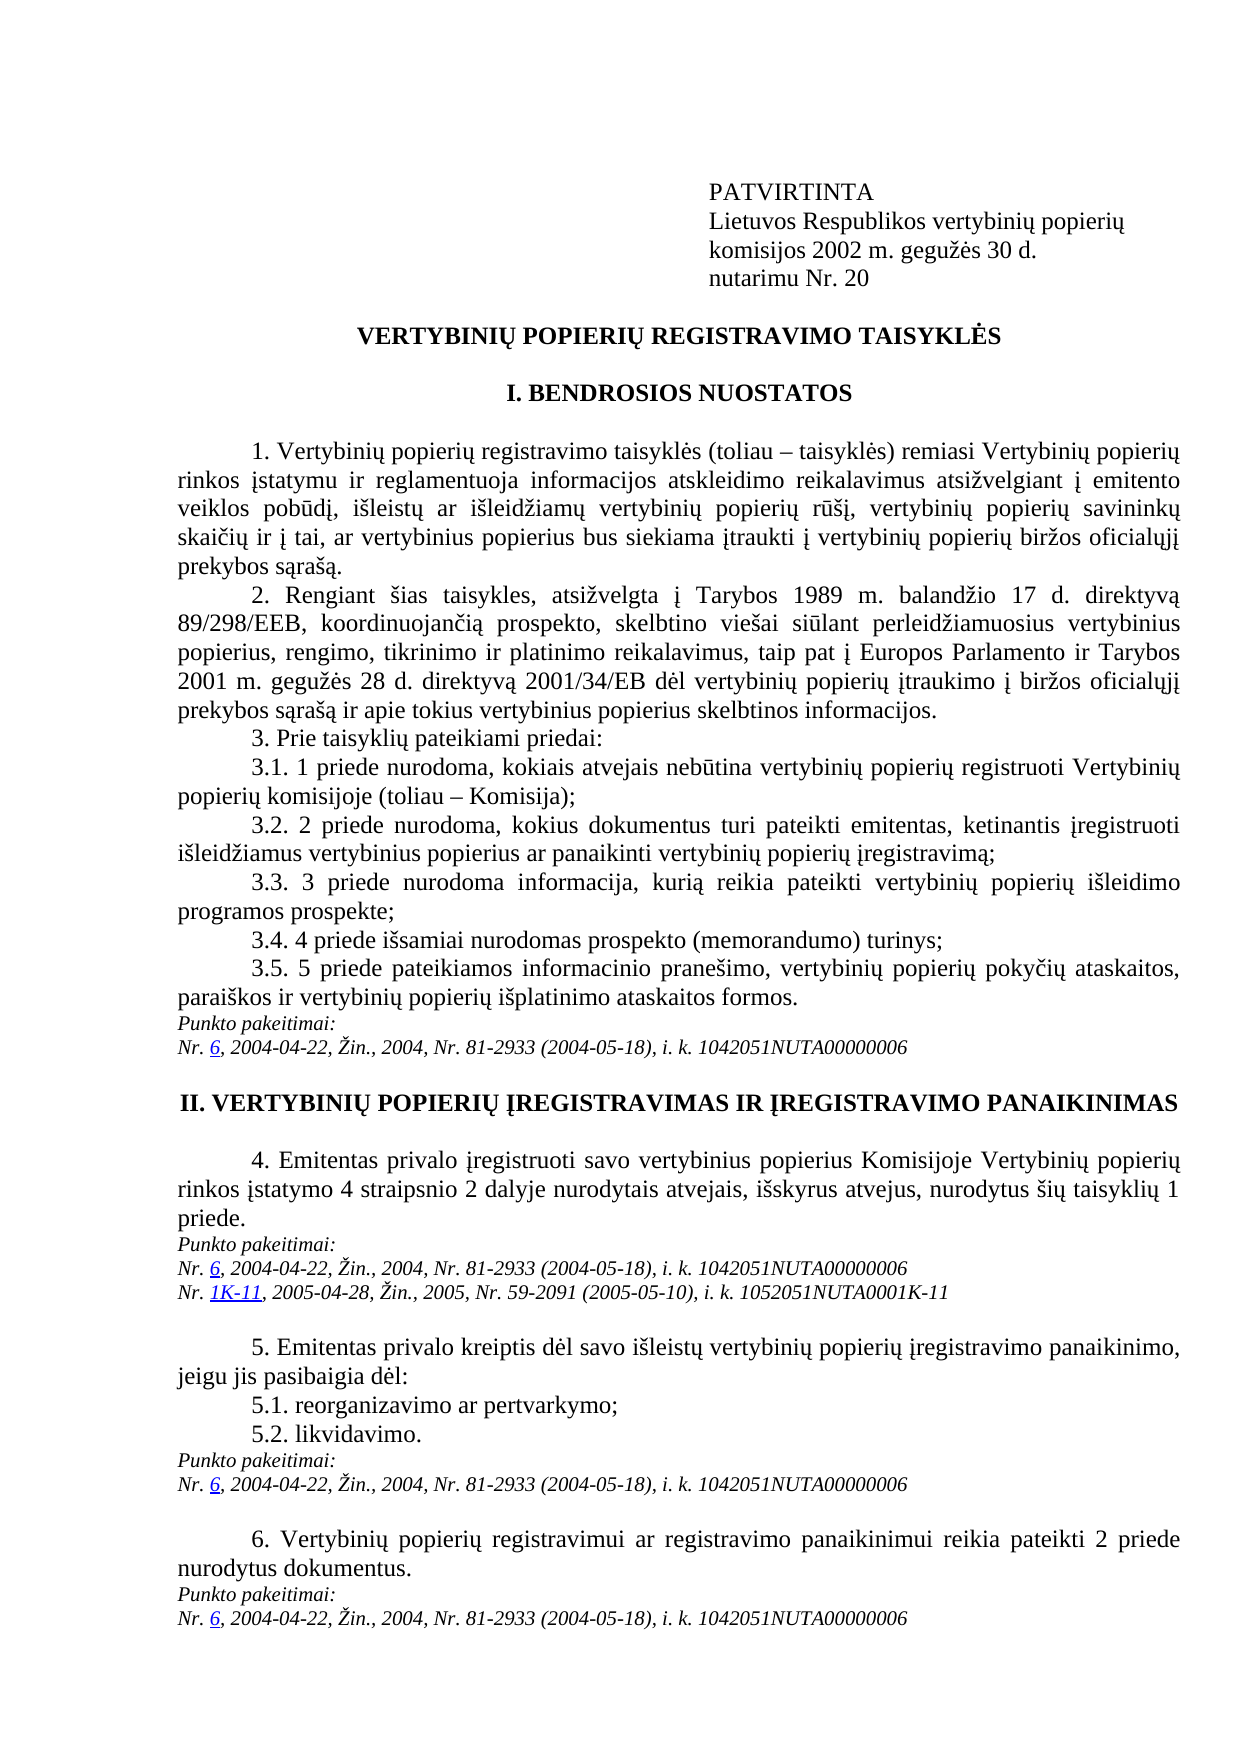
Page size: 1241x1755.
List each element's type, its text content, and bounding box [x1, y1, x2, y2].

text II. VERTYBINIŲ POPIERIŲ ĮREGISTRAVIMAS IR ĮREGISTRAVIMO PANAIKINIMAS [177, 1088, 1181, 1117]
text 3.1. 1 priede nurodoma, kokiais atvejais nebūtina vertybinių popierių registruoti Vertybinių popierių komisijoje (toliau – Komisija); [177, 752, 1181, 810]
text 3.4. 4 priede išsamiai nurodomas prospekto (memorandumo) turinys; [177, 925, 1181, 953]
text PATVIRTINTA [177, 177, 1181, 206]
text I. BENDROSIOS NUOSTATOS [177, 378, 1181, 407]
text Nr. 6, 2004-04-22, Žin., 2004, Nr. 81-2933 (2004-05-18), i. k. 1042051NUTA00000006 [177, 1606, 1181, 1630]
text 5.1. reorganizavimo ar pertvarkymo; [177, 1390, 1181, 1419]
text Lietuvos Respublikos vertybinių popierių [177, 206, 1181, 235]
text Punkto pakeitimai: [177, 1447, 1181, 1472]
text 5. Emitentas privalo kreiptis dėl savo išleistų vertybinių popierių įregistravimo panaikinimo, jeigu jis pasibaigia dėl: [177, 1332, 1181, 1390]
text VERTYBINIŲ POPIERIŲ REGISTRAVIMO TAISYKLĖS [177, 321, 1181, 350]
text 3.5. 5 priede pateikiamos informacinio pranešimo, vertybinių popierių pokyčių ataskaitos, paraiškos ir vertybinių popierių išplatinimo ataskaitos formos. [177, 953, 1181, 1011]
text Nr. 1K-11, 2005-04-28, Žin., 2005, Nr. 59-2091 (2005-05-10), i. k. 1052051NUTA0001K-11 [177, 1280, 1181, 1304]
text 2. Rengiant šias taisykles, atsižvelgta į Tarybos 1989 m. balandžio 17 d. direktyvą 89/298/EEB, koordinuojančią prospekto, skelbtino viešai siūlant perleidžiamuosius vertybinius popierius, rengimo, tikrinimo ir platinimo reikalavimus, taip pat į Europos Parlamento ir Tarybos 2001 m. gegužės 28 d. direktyvą 2001/34/EB dėl vertybinių popierių įtraukimo į biržos oficialųjį prekybos sąrašą ir apie tokius vertybinius popierius skelbtinos informacijos. [177, 580, 1181, 723]
text 6. Vertybinių popierių registravimui ar registravimo panaikinimui reikia pateikti 2 priede nurodytus dokumentus. [177, 1524, 1181, 1582]
text 3. Prie taisyklių pateikiami priedai: [177, 723, 1181, 752]
text 4. Emitentas privalo įregistruoti savo vertybinius popierius Komisijoje Vertybinių popierių rinkos įstatymo 4 straipsnio 2 dalyje nurodytais atvejais, išskyrus atvejus, nurodytus šių taisyklių 1 priede. [177, 1145, 1181, 1232]
text Punkto pakeitimai: [177, 1232, 1181, 1256]
text 3.2. 2 priede nurodoma, kokius dokumentus turi pateikti emitentas, ketinantis įregistruoti išleidžiamus vertybinius popierius ar panaikinti vertybinių popierių įregistravimą; [177, 810, 1181, 867]
text 3.3. 3 priede nurodoma informacija, kurią reikia pateikti vertybinių popierių išleidimo programos prospekte; [177, 867, 1181, 925]
text 1. Vertybinių popierių registravimo taisyklės (toliau – taisyklės) remiasi Vertybinių popierių rinkos įstatymu ir reglamentuoja informacijos atskleidimo reikalavimus atsižvelgiant į emitento veiklos pobūdį, išleistų ar išleidžiamų vertybinių popierių rūšį, vertybinių popierių savininkų skaičių ir į tai, ar vertybinius popierius bus siekiama įtraukti į vertybinių popierių biržos oficialųjį prekybos sąrašą. [177, 436, 1181, 580]
text Nr. 6, 2004-04-22, Žin., 2004, Nr. 81-2933 (2004-05-18), i. k. 1042051NUTA00000006 [177, 1035, 1181, 1059]
text 5.2. likvidavimo. [177, 1419, 1181, 1447]
text Nr. 6, 2004-04-22, Žin., 2004, Nr. 81-2933 (2004-05-18), i. k. 1042051NUTA00000006 [177, 1256, 1181, 1280]
text Punkto pakeitimai: [177, 1011, 1181, 1035]
text Nr. 6, 2004-04-22, Žin., 2004, Nr. 81-2933 (2004-05-18), i. k. 1042051NUTA00000006 [177, 1472, 1181, 1496]
text Punkto pakeitimai: [177, 1582, 1181, 1606]
text nutarimu Nr. 20 [177, 263, 1181, 292]
text komisijos 2002 m. gegužės 30 d. [177, 235, 1181, 263]
